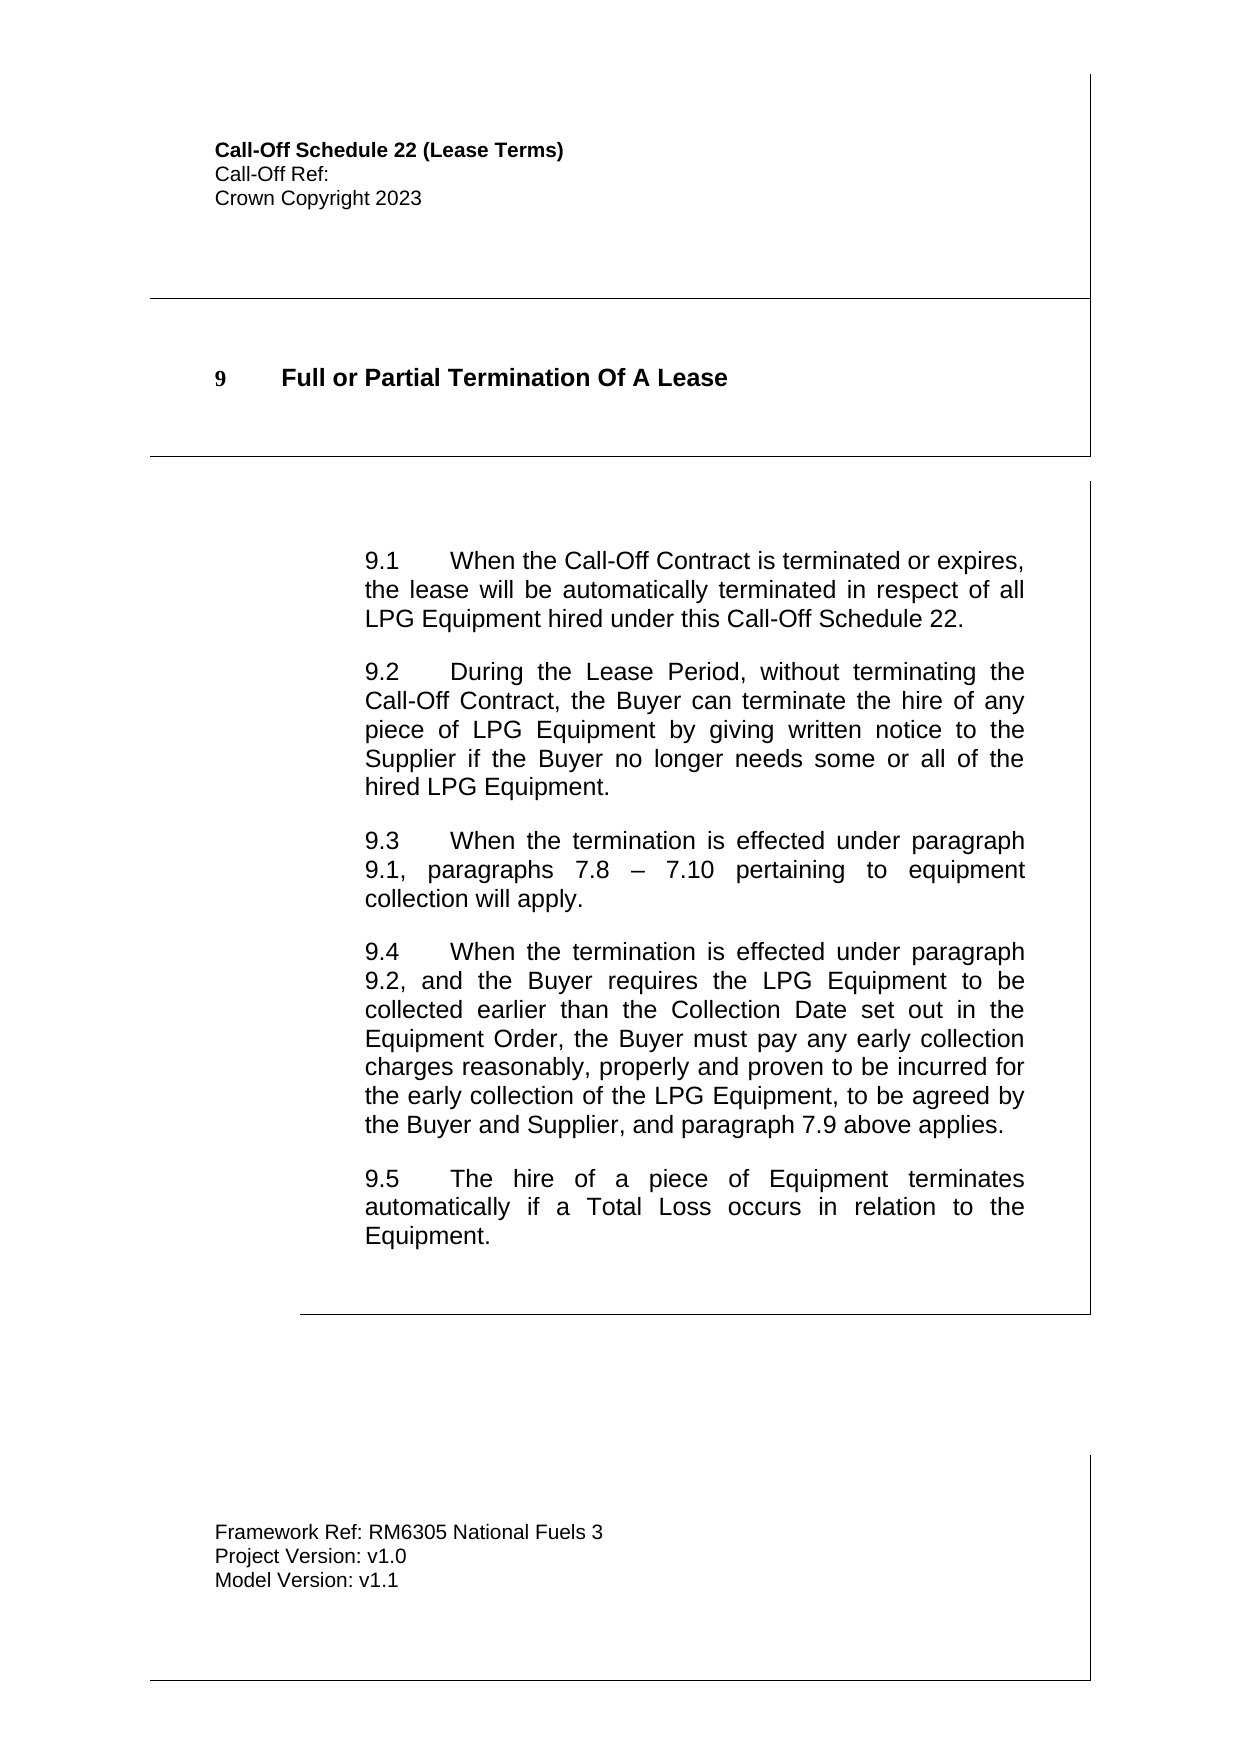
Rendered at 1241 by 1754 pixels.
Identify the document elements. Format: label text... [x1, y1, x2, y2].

subtitle The hire of a piece of Equipment terminates automatically if a Total Loss occurs in relation to the Equipment. [300, 1099, 1091, 1314]
subtitle When the termination is effected under paragraph 9.1, paragraphs 7.8 – 7.10 pertaining to equipment collection will apply. [300, 761, 1091, 873]
subtitle When the termination is effected under paragraph 9.2, and the Buyer requires the LPG Equipment to be collected earlier than the Collection Date set out in the Equipment Order, the Buyer must pay any early collection charges reasonably, properly and proven to be incurred for the early collection of the LPG Equipment, to be agreed by the Buyer and Supplier, and paragraph 7.9 above applies. [300, 873, 1091, 1099]
subtitle Full or Partial Termination Of A Lease [150, 298, 1091, 456]
subtitle When the Call-Off Contract is terminated or expires, the lease will be automatically terminated in respect of all LPG Equipment hired under this Call-Off Schedule 22. [300, 481, 1090, 593]
subtitle During the Lease Period, without terminating the Call-Off Contract, the Buyer can terminate the hire of any piece of LPG Equipment by giving written notice to the Supplier if the Buyer no longer needs some or all of the hired LPG Equipment. [300, 593, 1091, 761]
